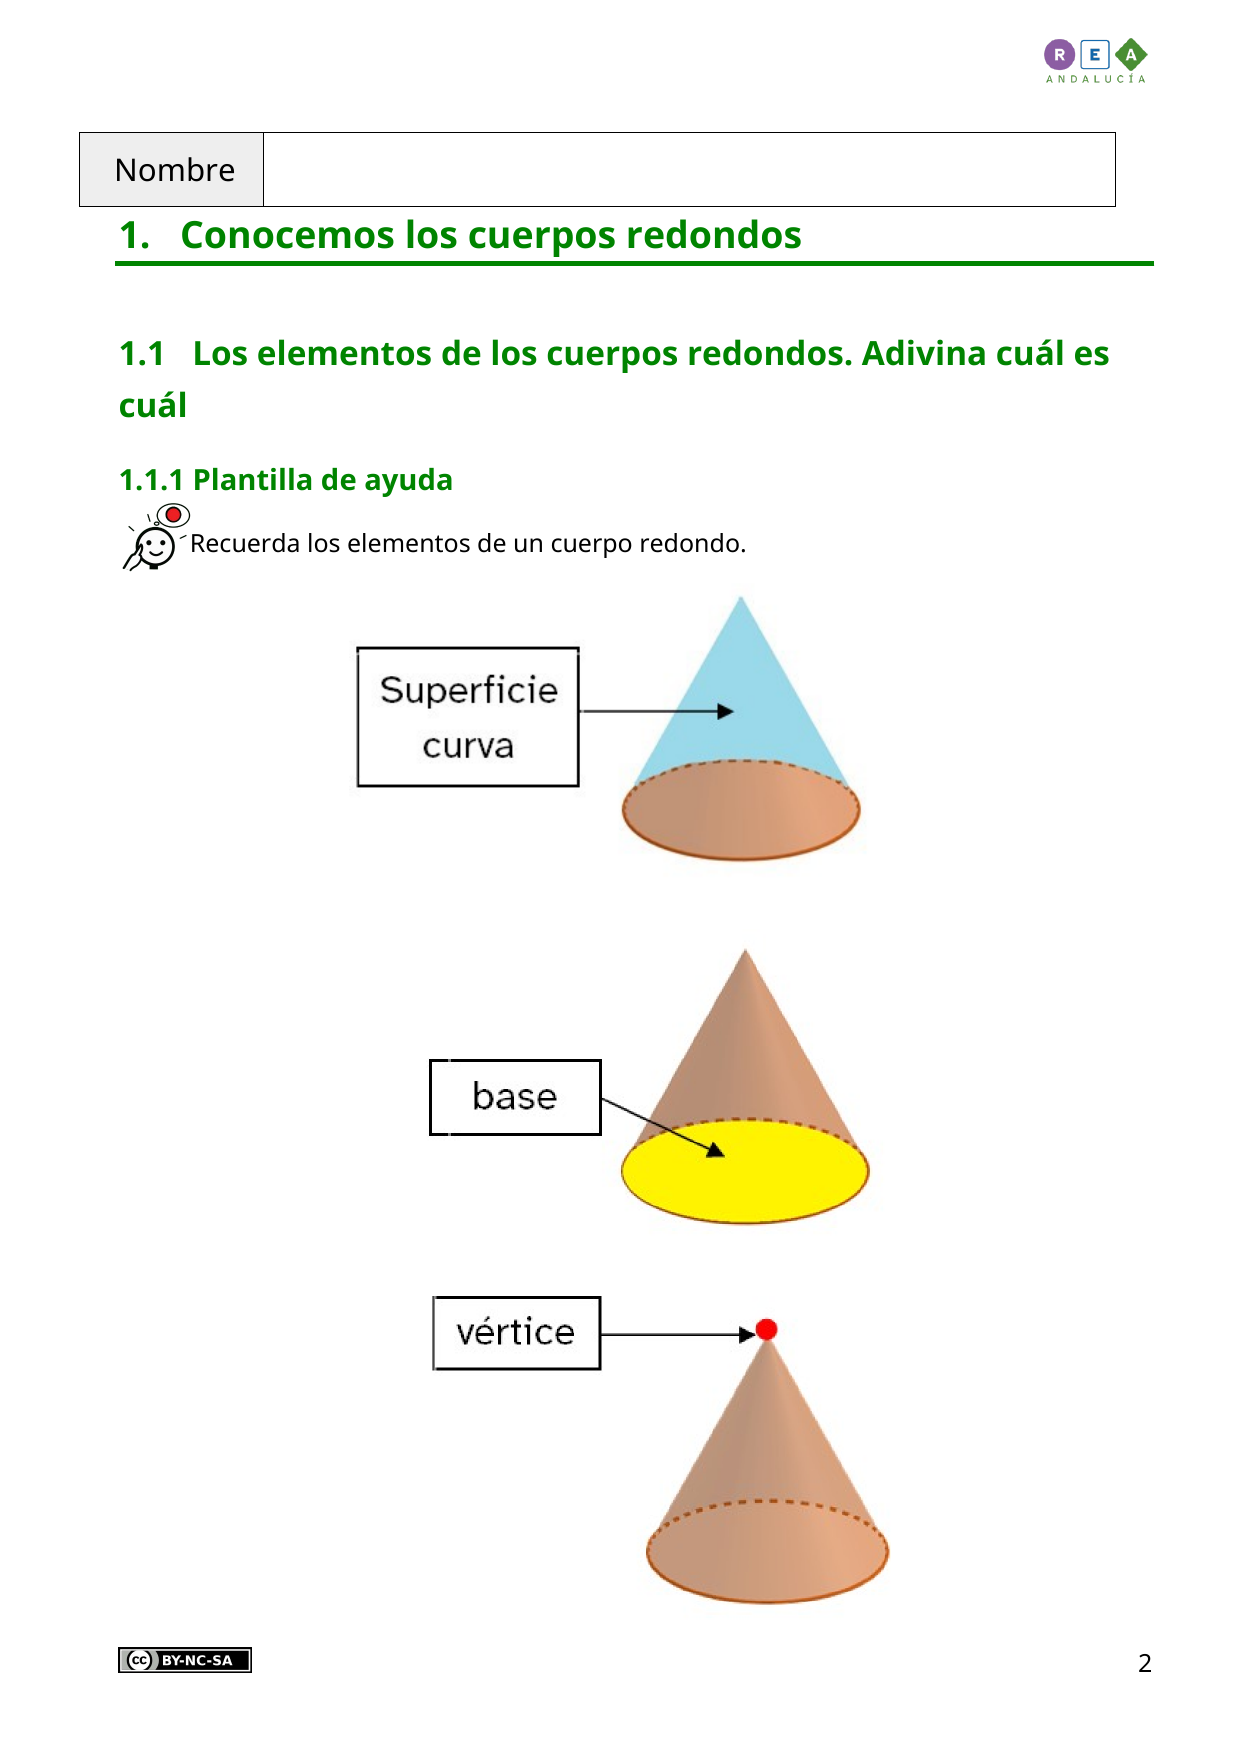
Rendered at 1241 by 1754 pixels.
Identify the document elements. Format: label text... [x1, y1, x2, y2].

picture [327, 561, 899, 903]
text 2 [118, 1646, 1152, 1680]
picture [407, 1272, 894, 1625]
picture [1039, 33, 1152, 88]
table_header [264, 133, 1115, 206]
picture [120, 496, 197, 573]
table_header Nombre [80, 133, 263, 206]
subtitle 1.1 Los elementos de los cuerpos redondos. Adivina cuál es cuál [118, 329, 1152, 427]
picture [390, 928, 894, 1240]
text Recuerda los elementos de un cuerpo redondo. [197, 525, 1152, 559]
picture [118, 1647, 252, 1673]
text 1. Conocemos los cuerpos redondos [118, 209, 1152, 260]
text 1.1.1 Plantilla de ayuda [118, 459, 1152, 499]
